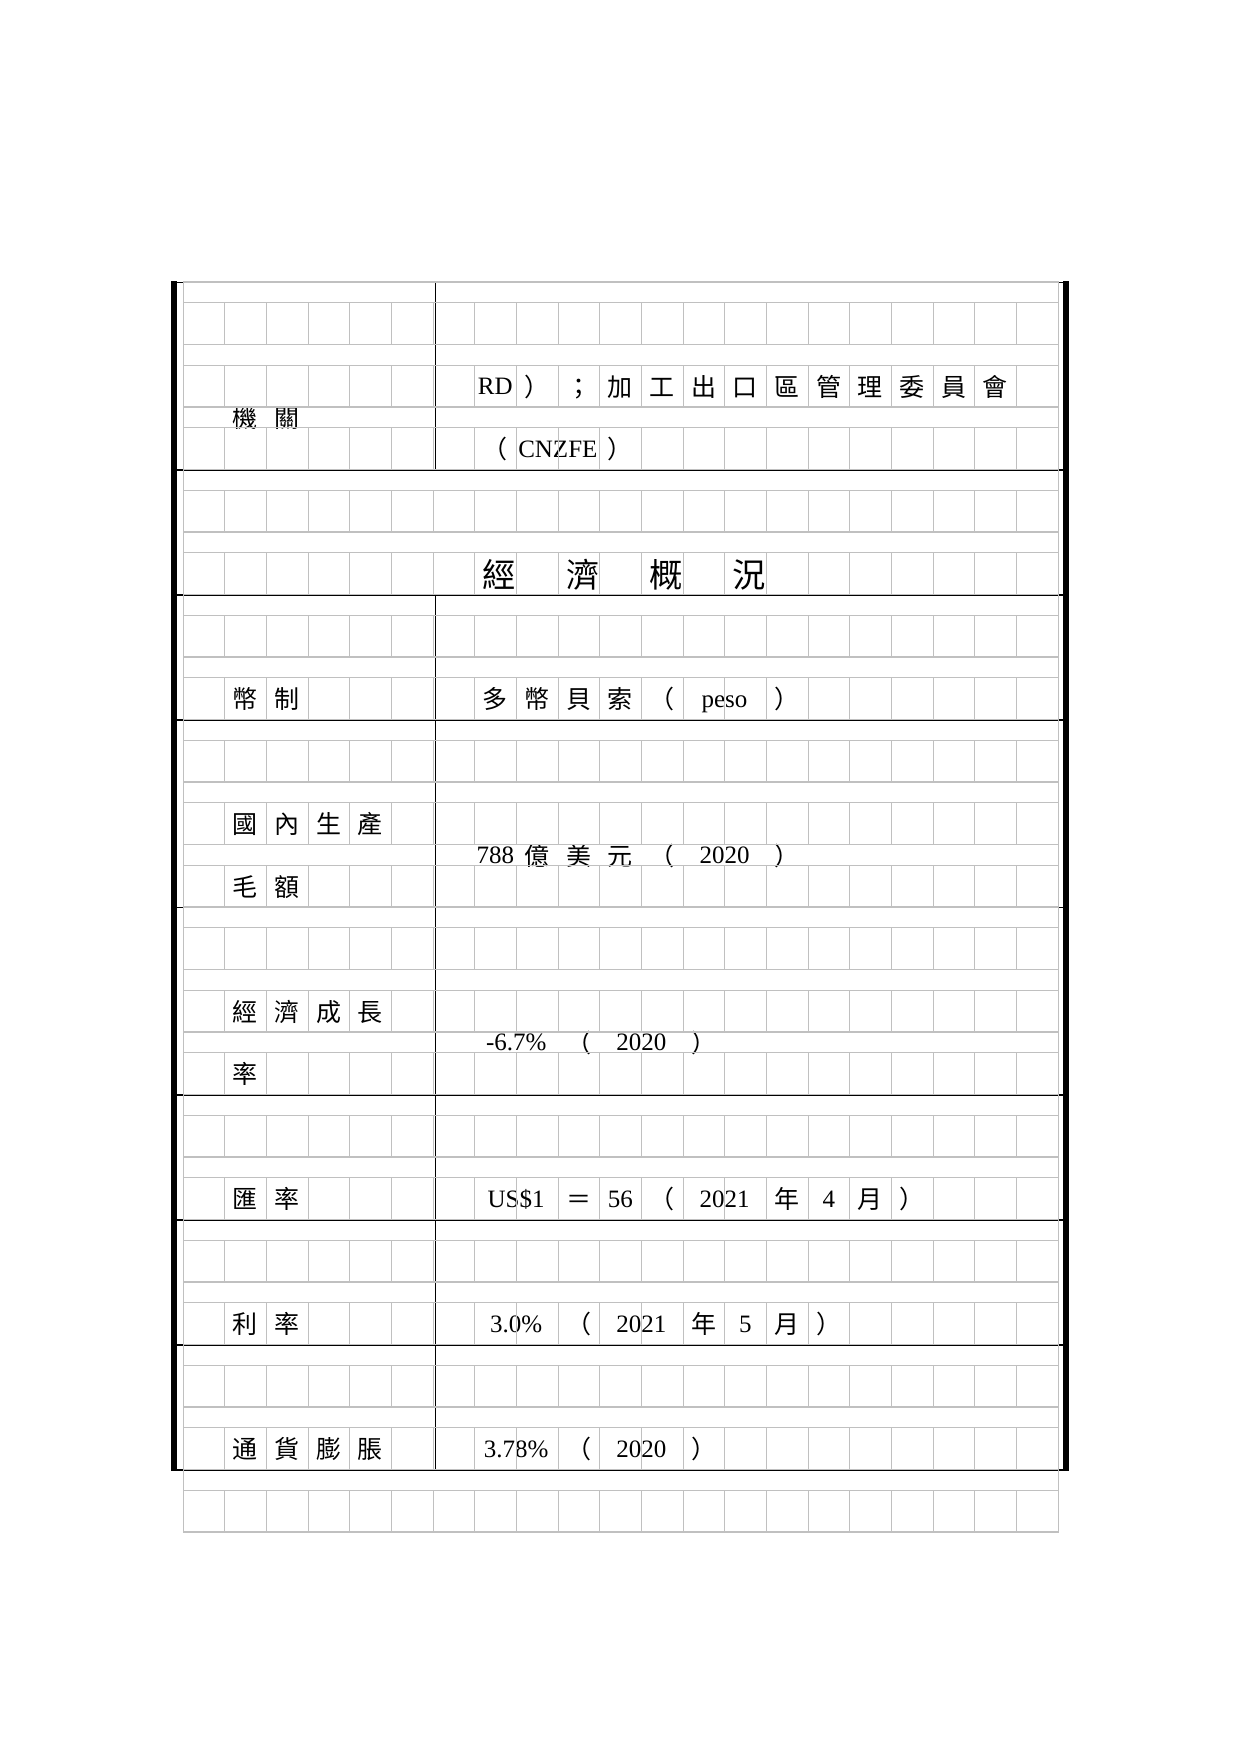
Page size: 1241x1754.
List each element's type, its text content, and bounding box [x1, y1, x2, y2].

table_cell [975, 491, 1016, 531]
table_cell 3.78%（2020） [436, 1366, 474, 1406]
table_cell 膨 [309, 1428, 349, 1469]
table_cell [184, 1366, 224, 1406]
table_cell -6.7%（2020） [475, 1053, 516, 1094]
table_cell 長 [350, 991, 391, 1031]
table_cell 投資主管機關 [248, 408, 276, 427]
table_cell 788億美元（2020） [725, 741, 766, 781]
table_cell [267, 616, 308, 656]
table_cell 多幣貝索（peso） [1017, 678, 1058, 719]
table_cell 3.0%（2021年5月） [517, 1303, 558, 1344]
table_cell 788億美元（2020） [684, 866, 724, 906]
table_cell 外銷推廣暨投資促進中心（CEI-RD）；加工出口區管理委員會（CNZFE） [517, 303, 558, 344]
table_cell 788億美元（2020） [436, 803, 474, 844]
table_cell 外銷推廣暨投資促進中心（CEI-RD）；加工出口區管理委員會（CNZFE） [725, 428, 766, 469]
table_cell 788億美元（2020） [767, 803, 808, 844]
table_cell [392, 1053, 433, 1094]
table_cell [350, 741, 391, 781]
table_cell -6.7%（2020） [767, 991, 808, 1031]
table_cell 788億美元（2020） [517, 803, 558, 844]
table_cell 3.0%（2021年5月） [975, 1303, 1016, 1344]
table_cell [267, 1366, 308, 1406]
table_cell 3.0%（2021年5月） [475, 1303, 516, 1344]
table_cell -6.7%（2020） [517, 1053, 558, 1094]
table_cell 濟 [267, 991, 308, 1031]
table_cell US$1＝56（2021年4月） [517, 1116, 558, 1156]
table_cell [350, 1241, 391, 1281]
table_cell 毛 [225, 866, 266, 906]
table_cell -6.7%（2020） [975, 928, 1016, 969]
table_cell [475, 491, 516, 531]
table_cell 788億美元（2020） [892, 866, 933, 906]
table_cell 3.0%（2021年5月） [684, 1241, 724, 1281]
table_cell 多幣貝索（peso） [559, 616, 599, 656]
table_cell 3.0%（2021年5月） [642, 1303, 683, 1344]
table_cell [600, 491, 641, 531]
table_cell 多幣貝索（peso） [436, 596, 1058, 615]
table_cell -6.7%（2020） [642, 991, 683, 1031]
table_cell -6.7%（2020） [559, 1053, 599, 1094]
table_cell [517, 491, 558, 531]
table_cell [184, 1303, 224, 1344]
table_cell [392, 491, 433, 531]
table_cell 3.78%（2020） [600, 1366, 641, 1406]
table_cell [177, 1221, 183, 1344]
table_cell 3.78%（2020） [436, 1346, 1058, 1365]
table_cell 產 [350, 803, 391, 844]
table_cell 3.78%（2020） [850, 1366, 891, 1406]
table_cell -6.7%（2020） [559, 991, 599, 1031]
table_cell -6.7%（2020） [600, 928, 641, 969]
table_cell US$1＝56（2021年4月） [684, 1116, 724, 1156]
table_cell US$1＝56（2021年4月） [475, 1116, 516, 1156]
table_cell 多幣貝索（peso） [436, 678, 474, 719]
table_cell -6.7%（2020） [809, 991, 849, 1031]
table_cell 多幣貝索（peso） [850, 616, 891, 656]
table_cell [892, 491, 933, 531]
table_cell [350, 866, 391, 906]
table_cell 投資主管機關 [309, 428, 349, 469]
table_cell [392, 678, 433, 719]
table_cell 多幣貝索（peso） [809, 678, 849, 719]
table_cell [177, 596, 183, 719]
table_cell 內 [267, 803, 308, 844]
table_cell 788億美元（2020） [850, 866, 891, 906]
table_cell -6.7%（2020） [684, 991, 724, 1031]
table_cell 生 [309, 803, 349, 844]
table_cell 投資主管機關 [392, 428, 433, 469]
table_cell 788億美元（2020） [436, 845, 530, 865]
table_cell 投資主管機關 [225, 428, 266, 469]
table_cell 3.78%（2020） [1059, 1346, 1063, 1469]
table_cell US$1＝56（2021年4月） [934, 1178, 974, 1219]
table_cell US$1＝56（2021年4月） [850, 1178, 891, 1219]
table_cell 788億美元（2020） [778, 845, 1058, 865]
table_cell [184, 741, 224, 781]
table_cell 投資主管機關 [350, 303, 391, 344]
table_cell 3.0%（2021年5月） [892, 1241, 933, 1281]
table_cell 外銷推廣暨投資促進中心（CEI-RD）；加工出口區管理委員會（CNZFE） [1059, 283, 1063, 469]
table_cell [267, 928, 308, 969]
table_cell 率 [267, 1178, 308, 1219]
table_cell 投資主管機關 [267, 366, 308, 406]
table_cell [684, 491, 724, 531]
table_cell [392, 1366, 433, 1406]
table_cell 投資主管機關 [392, 366, 433, 406]
table_cell -6.7%（2020） [1017, 928, 1058, 969]
table_cell 外銷推廣暨投資促進中心（CEI-RD）；加工出口區管理委員會（CNZFE） [436, 345, 1058, 365]
table_cell 3.78%（2020） [517, 1366, 558, 1406]
table_cell 3.0%（2021年5月） [559, 1241, 599, 1281]
table_cell 3.0%（2021年5月） [1017, 1303, 1058, 1344]
table_cell 況 [725, 553, 766, 594]
table_cell US$1＝56（2021年4月） [475, 1178, 516, 1219]
table_cell 多幣貝索（peso） [767, 678, 808, 719]
table_cell -6.7%（2020） [892, 1053, 933, 1094]
table_cell 3.0%（2021年5月） [892, 1303, 933, 1344]
table_cell 貨 [267, 1428, 308, 1469]
table_cell 3.78%（2020） [559, 1428, 599, 1469]
table_cell [809, 553, 849, 594]
table_cell [184, 1116, 224, 1156]
table_cell 投資主管機關 [184, 283, 435, 302]
table_cell 外銷推廣暨投資促進中心（CEI-RD）；加工出口區管理委員會（CNZFE） [1017, 366, 1058, 406]
table_cell [184, 1408, 435, 1427]
table_cell 多幣貝索（peso） [1017, 616, 1058, 656]
table_cell [350, 1053, 391, 1094]
table_cell 多幣貝索（peso） [642, 616, 683, 656]
table_cell -6.7%（2020） [767, 1053, 808, 1094]
table_cell [184, 970, 435, 990]
table_cell 外銷推廣暨投資促進中心（CEI-RD）；加工出口區管理委員會（CNZFE） [684, 303, 724, 344]
table_cell -6.7%（2020） [684, 1053, 724, 1094]
table_cell [392, 1116, 433, 1156]
table_cell 外銷推廣暨投資促進中心（CEI-RD）；加工出口區管理委員會（CNZFE） [809, 303, 849, 344]
table_cell -6.7%（2020） [585, 1033, 697, 1052]
table_cell [350, 678, 391, 719]
table_cell 外銷推廣暨投資促進中心（CEI-RD）；加工出口區管理委員會（CNZFE） [892, 303, 933, 344]
table_cell 濟 [559, 553, 599, 594]
table_cell [1059, 471, 1063, 594]
table_cell 外銷推廣暨投資促進中心（CEI-RD）；加工出口區管理委員會（CNZFE） [975, 366, 1016, 406]
table_cell US$1＝56（2021年4月） [975, 1116, 1016, 1156]
table_cell [350, 491, 391, 531]
table_cell -6.7%（2020） [725, 928, 766, 969]
table_cell 788億美元（2020） [684, 741, 724, 781]
table_cell 3.78%（2020） [934, 1366, 974, 1406]
table_cell 788億美元（2020） [809, 803, 849, 844]
table_cell [225, 1116, 266, 1156]
table_cell [184, 908, 435, 927]
table_cell [392, 1303, 433, 1344]
table_cell [934, 491, 974, 531]
table_cell 3.78%（2020） [725, 1366, 766, 1406]
table_cell 3.0%（2021年5月） [725, 1241, 766, 1281]
table_cell 3.78%（2020） [892, 1428, 933, 1469]
table_cell [309, 553, 349, 594]
table_cell US$1＝56（2021年4月） [892, 1178, 933, 1219]
table_cell [767, 491, 808, 531]
table_cell 788億美元（2020） [809, 866, 849, 906]
table_cell 788億美元（2020） [642, 741, 683, 781]
table_cell [309, 1116, 349, 1156]
table_cell [392, 991, 433, 1031]
table_cell [392, 866, 433, 906]
table_cell 經 [475, 553, 516, 594]
table_cell 3.0%（2021年5月） [684, 1303, 724, 1344]
table_cell 投資主管機關 [184, 428, 224, 469]
table_cell -6.7%（2020） [850, 928, 891, 969]
table_cell [184, 866, 224, 906]
table_cell 3.78%（2020） [684, 1366, 724, 1406]
table_cell [225, 741, 266, 781]
table_cell 3.0%（2021年5月） [850, 1303, 891, 1344]
table_cell 外銷推廣暨投資促進中心（CEI-RD）；加工出口區管理委員會（CNZFE） [559, 428, 599, 469]
table_cell -6.7%（2020） [436, 908, 1058, 927]
table_cell 外銷推廣暨投資促進中心（CEI-RD）；加工出口區管理委員會（CNZFE） [684, 366, 724, 406]
table_cell [184, 471, 1058, 490]
table_cell 多幣貝索（peso） [934, 616, 974, 656]
table_cell 率 [225, 1053, 266, 1094]
table_cell 外銷推廣暨投資促進中心（CEI-RD）；加工出口區管理委員會（CNZFE） [934, 303, 974, 344]
table_cell [809, 491, 849, 531]
table_cell US$1＝56（2021年4月） [684, 1178, 724, 1219]
table_cell 多幣貝索（peso） [475, 616, 516, 656]
table_cell [184, 553, 224, 594]
table_cell 投資主管機關 [309, 303, 349, 344]
table_cell 外銷推廣暨投資促進中心（CEI-RD）；加工出口區管理委員會（CNZFE） [436, 408, 1058, 427]
table_cell [309, 1053, 349, 1094]
table_cell -6.7%（2020） [559, 928, 599, 969]
table_cell -6.7%（2020） [1017, 1053, 1058, 1094]
table_cell -6.7%（2020） [600, 1053, 641, 1094]
table_cell US$1＝56（2021年4月） [1017, 1116, 1058, 1156]
table_cell 多幣貝索（peso） [809, 616, 849, 656]
table_cell [184, 616, 224, 656]
table_cell [892, 553, 933, 594]
table_cell 3.0%（2021年5月） [934, 1241, 974, 1281]
table_cell 3.0%（2021年5月） [436, 1241, 474, 1281]
table_cell 788億美元（2020） [436, 783, 1058, 802]
table_cell 外銷推廣暨投資促進中心（CEI-RD）；加工出口區管理委員會（CNZFE） [559, 303, 599, 344]
table_cell [225, 553, 266, 594]
table_cell 3.78%（2020） [975, 1366, 1016, 1406]
table_cell 制 [267, 678, 308, 719]
table_cell 3.78%（2020） [725, 1428, 766, 1469]
table_cell 外銷推廣暨投資促進中心（CEI-RD）；加工出口區管理委員會（CNZFE） [975, 303, 1016, 344]
table_cell -6.7%（2020） [1059, 908, 1063, 1094]
table_cell 多幣貝索（peso） [517, 678, 558, 719]
table_cell 3.78%（2020） [642, 1428, 683, 1469]
table_cell 788億美元（2020） [436, 721, 1058, 740]
table_cell [184, 803, 224, 844]
table_cell [225, 491, 266, 531]
table_cell 投資主管機關 [225, 303, 266, 344]
table_cell -6.7%（2020） [725, 1053, 766, 1094]
table_cell [184, 658, 435, 677]
table_cell [392, 803, 433, 844]
table_cell [225, 1366, 266, 1406]
table_cell US$1＝56（2021年4月） [725, 1178, 766, 1219]
table_cell US$1＝56（2021年4月） [436, 1096, 1058, 1115]
table_cell 多幣貝索（peso） [892, 616, 933, 656]
table_cell 3.78%（2020） [1017, 1366, 1058, 1406]
table_cell 多幣貝索（peso） [725, 678, 766, 719]
table_cell 投資主管機關 [184, 303, 224, 344]
table_cell 外銷推廣暨投資促進中心（CEI-RD）；加工出口區管理委員會（CNZFE） [436, 428, 474, 469]
table_cell [392, 1241, 433, 1281]
table_cell 多幣貝索（peso） [892, 678, 933, 719]
table_cell 外銷推廣暨投資促進中心（CEI-RD）；加工出口區管理委員會（CNZFE） [684, 428, 724, 469]
table_cell 3.78%（2020） [809, 1366, 849, 1406]
table_cell -6.7%（2020） [809, 928, 849, 969]
table_cell 多幣貝索（peso） [600, 678, 641, 719]
table_cell 788億美元（2020） [559, 741, 599, 781]
table_cell 外銷推廣暨投資促進中心（CEI-RD）；加工出口區管理委員會（CNZFE） [1017, 303, 1058, 344]
table_cell US$1＝56（2021年4月） [767, 1178, 808, 1219]
table_cell [392, 741, 433, 781]
table_cell -6.7%（2020） [767, 928, 808, 969]
table_cell 外銷推廣暨投資促進中心（CEI-RD）；加工出口區管理委員會（CNZFE） [850, 366, 891, 406]
table_cell 外銷推廣暨投資促進中心（CEI-RD）；加工出口區管理委員會（CNZFE） [642, 428, 683, 469]
table_cell [725, 491, 766, 531]
table_cell [184, 1158, 435, 1177]
table_cell [177, 471, 183, 594]
table_cell 3.0%（2021年5月） [809, 1303, 849, 1344]
table_cell 788億美元（2020） [559, 803, 599, 844]
table_cell [309, 678, 349, 719]
table_cell 3.0%（2021年5月） [975, 1241, 1016, 1281]
table_cell US$1＝56（2021年4月） [642, 1116, 683, 1156]
table_cell US$1＝56（2021年4月） [436, 1116, 474, 1156]
table_cell [642, 491, 683, 531]
table_cell 投資主管機關 [184, 366, 224, 406]
table_cell [1017, 491, 1058, 531]
table_cell [309, 1303, 349, 1344]
table_cell 788億美元（2020） [559, 866, 599, 906]
table_cell [184, 928, 224, 969]
table_cell [850, 553, 891, 594]
table_cell 匯 [225, 1178, 266, 1219]
table_cell 外銷推廣暨投資促進中心（CEI-RD）；加工出口區管理委員會（CNZFE） [767, 303, 808, 344]
table_cell 多幣貝索（peso） [475, 678, 516, 719]
table_cell 3.78%（2020） [559, 1366, 599, 1406]
table_cell 投資主管機關 [184, 408, 236, 427]
table_cell 3.0%（2021年5月） [725, 1303, 766, 1344]
table_cell US$1＝56（2021年4月） [767, 1116, 808, 1156]
table_cell -6.7%（2020） [725, 991, 766, 1031]
table_cell 788億美元（2020） [475, 866, 516, 906]
table_cell [934, 553, 974, 594]
table_cell 外銷推廣暨投資促進中心（CEI-RD）；加工出口區管理委員會（CNZFE） [1017, 428, 1058, 469]
table_cell 投資主管機關 [350, 366, 391, 406]
table_cell 788億美元（2020） [517, 866, 558, 906]
table_cell 788億美元（2020） [975, 866, 1016, 906]
table_cell [350, 928, 391, 969]
table_cell 3.78%（2020） [436, 1428, 474, 1469]
table_cell 3.78%（2020） [642, 1366, 683, 1406]
table_cell 多幣貝索（peso） [1059, 596, 1063, 719]
table_cell -6.7%（2020） [934, 1053, 974, 1094]
table_cell 幣 [225, 678, 266, 719]
table_cell US$1＝56（2021年4月） [934, 1116, 974, 1156]
table_cell 788億美元（2020） [934, 803, 974, 844]
table_cell [267, 491, 308, 531]
table_cell 外銷推廣暨投資促進中心（CEI-RD）；加工出口區管理委員會（CNZFE） [850, 303, 891, 344]
table_cell 3.0%（2021年5月） [1017, 1241, 1058, 1281]
table_cell 3.0%（2021年5月） [600, 1303, 641, 1344]
table_cell 多幣貝索（peso） [436, 616, 474, 656]
table_cell US$1＝56（2021年4月） [850, 1116, 891, 1156]
table_cell 多幣貝索（peso） [436, 658, 1058, 677]
table_cell 多幣貝索（peso） [850, 678, 891, 719]
table_cell 外銷推廣暨投資促進中心（CEI-RD）；加工出口區管理委員會（CNZFE） [767, 366, 808, 406]
table_cell [350, 1366, 391, 1406]
table_cell [267, 1053, 308, 1094]
table_cell [184, 783, 435, 802]
table_cell 多幣貝索（peso） [975, 616, 1016, 656]
table_cell 外銷推廣暨投資促進中心（CEI-RD）；加工出口區管理委員會（CNZFE） [600, 366, 641, 406]
table_cell [350, 1178, 391, 1219]
table_cell [177, 908, 183, 1094]
table_cell [184, 678, 224, 719]
table_cell 外銷推廣暨投資促進中心（CEI-RD）；加工出口區管理委員會（CNZFE） [642, 366, 683, 406]
table_cell 投資主管機關 [238, 411, 247, 427]
table_cell [184, 533, 1058, 552]
table_cell 3.0%（2021年5月） [809, 1241, 849, 1281]
table_cell 投資主管機關 [350, 428, 391, 469]
table_cell [225, 1241, 266, 1281]
table_cell 多幣貝索（peso） [767, 616, 808, 656]
table_cell [1017, 553, 1058, 594]
table_cell [350, 553, 391, 594]
table_cell US$1＝56（2021年4月） [809, 1178, 849, 1219]
table_cell [184, 1033, 435, 1052]
table_cell 率 [267, 1303, 308, 1344]
table_cell 外銷推廣暨投資促進中心（CEI-RD）；加工出口區管理委員會（CNZFE） [975, 428, 1016, 469]
table_cell US$1＝56（2021年4月） [600, 1116, 641, 1156]
table_cell 788億美元（2020） [767, 866, 808, 906]
table_cell [684, 553, 724, 594]
table_cell 3.0%（2021年5月） [436, 1303, 474, 1344]
table_cell 通 [225, 1428, 266, 1469]
table_cell [177, 1346, 183, 1469]
table_cell US$1＝56（2021年4月） [892, 1116, 933, 1156]
table_cell 788億美元（2020） [934, 741, 974, 781]
table_cell [184, 991, 224, 1031]
table_cell 外銷推廣暨投資促進中心（CEI-RD）；加工出口區管理委員會（CNZFE） [934, 366, 974, 406]
table_cell 3.78%（2020） [767, 1428, 808, 1469]
table_cell 外銷推廣暨投資促進中心（CEI-RD）；加工出口區管理委員會（CNZFE） [600, 428, 641, 469]
table_cell US$1＝56（2021年4月） [975, 1178, 1016, 1219]
table_cell 投資主管機關 [267, 303, 308, 344]
table_cell 投資主管機關 [309, 366, 349, 406]
table_cell 外銷推廣暨投資促進中心（CEI-RD）；加工出口區管理委員會（CNZFE） [892, 366, 933, 406]
table_cell 3.78%（2020） [436, 1408, 1058, 1427]
table_cell 3.0%（2021年5月） [642, 1241, 683, 1281]
table_cell 788億美元（2020） [1017, 741, 1058, 781]
table_cell 外銷推廣暨投資促進中心（CEI-RD）；加工出口區管理委員會（CNZFE） [725, 303, 766, 344]
table_cell 多幣貝索（peso） [684, 616, 724, 656]
table_cell 3.78%（2020） [600, 1428, 641, 1469]
table_cell -6.7%（2020） [475, 991, 516, 1031]
table_cell 3.78%（2020） [934, 1428, 974, 1469]
table_cell 外銷推廣暨投資促進中心（CEI-RD）；加工出口區管理委員會（CNZFE） [475, 303, 516, 344]
table_cell 3.0%（2021年5月） [517, 1241, 558, 1281]
table_cell 投資主管機關 [184, 345, 435, 365]
table_cell 3.0%（2021年5月） [475, 1241, 516, 1281]
table_cell 788億美元（2020） [436, 741, 474, 781]
table_cell 788億美元（2020） [725, 866, 766, 906]
table_cell 3.0%（2021年5月） [767, 1241, 808, 1281]
table_cell 3.0%（2021年5月） [436, 1221, 1058, 1240]
table_cell [184, 1178, 224, 1219]
table_cell 3.0%（2021年5月） [600, 1241, 641, 1281]
table_cell 788億美元（2020） [934, 866, 974, 906]
table_cell [177, 721, 183, 906]
table_cell 788億美元（2020） [892, 803, 933, 844]
table_cell [392, 1178, 433, 1219]
table_cell -6.7%（2020） [436, 928, 474, 969]
table_cell 788億美元（2020） [809, 741, 849, 781]
table_cell 外銷推廣暨投資促進中心（CEI-RD）；加工出口區管理委員會（CNZFE） [475, 428, 516, 469]
table_cell [392, 1428, 433, 1469]
table_cell -6.7%（2020） [475, 928, 516, 969]
table_cell 788億美元（2020） [475, 803, 516, 844]
table_cell [184, 721, 435, 740]
table_cell -6.7%（2020） [1017, 991, 1058, 1031]
table_cell 外銷推廣暨投資促進中心（CEI-RD）；加工出口區管理委員會（CNZFE） [642, 303, 683, 344]
table_cell -6.7%（2020） [809, 1053, 849, 1094]
table_cell 788億美元（2020） [767, 741, 808, 781]
table_cell [184, 596, 435, 615]
table_cell US$1＝56（2021年4月） [725, 1116, 766, 1156]
table_cell 多幣貝索（peso） [642, 678, 683, 719]
table_cell 投資主管機關 [267, 428, 308, 469]
table_cell 外銷推廣暨投資促進中心（CEI-RD）；加工出口區管理委員會（CNZFE） [436, 303, 474, 344]
table_cell [309, 616, 349, 656]
table_cell 外銷推廣暨投資促進中心（CEI-RD）；加工出口區管理委員會（CNZFE） [725, 366, 766, 406]
table_cell US$1＝56（2021年4月） [600, 1178, 641, 1219]
table_cell 788億美元（2020） [1017, 803, 1058, 844]
table_cell 788億美元（2020） [642, 803, 683, 844]
table_cell 788億美元（2020） [600, 866, 641, 906]
table_cell US$1＝56（2021年4月） [436, 1158, 1058, 1177]
table_cell 脹 [350, 1428, 391, 1469]
table_cell 外銷推廣暨投資促進中心（CEI-RD）；加工出口區管理委員會（CNZFE） [767, 428, 808, 469]
table_cell US$1＝56（2021年4月） [642, 1178, 683, 1219]
table_cell [177, 1096, 183, 1219]
table_cell -6.7%（2020） [975, 991, 1016, 1031]
table_cell [225, 928, 266, 969]
table_cell [184, 1053, 224, 1094]
table_cell US$1＝56（2021年4月） [1017, 1178, 1058, 1219]
table_cell [559, 491, 599, 531]
table_cell 788億美元（2020） [725, 803, 766, 844]
table_cell [767, 553, 808, 594]
table_cell [309, 1366, 349, 1406]
table_cell 3.78%（2020） [1017, 1428, 1058, 1469]
table_cell [184, 1096, 435, 1115]
table_cell 788億美元（2020） [975, 803, 1016, 844]
table_cell 投資主管機關 [177, 283, 183, 469]
table_cell US$1＝56（2021年4月） [559, 1116, 599, 1156]
table_cell 外銷推廣暨投資促進中心（CEI-RD）；加工出口區管理委員會（CNZFE） [517, 428, 558, 469]
table_cell 多幣貝索（peso） [934, 678, 974, 719]
table_cell -6.7%（2020） [892, 928, 933, 969]
table_cell 額 [267, 866, 308, 906]
table_cell 3.78%（2020） [809, 1428, 849, 1469]
table_cell -6.7%（2020） [934, 928, 974, 969]
table_cell 788億美元（2020） [850, 803, 891, 844]
table_cell 3.78%（2020） [850, 1428, 891, 1469]
table_cell 多幣貝索（peso） [600, 616, 641, 656]
table_cell 外銷推廣暨投資促進中心（CEI-RD）；加工出口區管理委員會（CNZFE） [809, 366, 849, 406]
table_cell 788億美元（2020） [1059, 721, 1063, 906]
table_cell 3.0%（2021年5月） [934, 1303, 974, 1344]
table_cell 外銷推廣暨投資促進中心（CEI-RD）；加工出口區管理委員會（CNZFE） [475, 366, 516, 406]
table_cell [184, 491, 224, 531]
table_cell [184, 1428, 224, 1469]
table_cell -6.7%（2020） [850, 991, 891, 1031]
table_cell -6.7%（2020） [892, 991, 933, 1031]
table_cell 利 [225, 1303, 266, 1344]
table_cell 3.78%（2020） [975, 1428, 1016, 1469]
table_cell 788億美元（2020） [530, 845, 577, 865]
table_cell 多幣貝索（peso） [725, 616, 766, 656]
table_cell 投資主管機關 [225, 366, 266, 406]
table_cell 3.78%（2020） [684, 1428, 724, 1469]
table_cell 外銷推廣暨投資促進中心（CEI-RD）；加工出口區管理委員會（CNZFE） [892, 428, 933, 469]
table_cell [350, 1116, 391, 1156]
table_cell 投資主管機關 [283, 408, 295, 427]
table_cell [267, 741, 308, 781]
table_cell 788億美元（2020） [850, 741, 891, 781]
table_cell -6.7%（2020） [517, 928, 558, 969]
table_cell [350, 1303, 391, 1344]
table_cell 788億美元（2020） [517, 741, 558, 781]
table_cell US$1＝56（2021年4月） [436, 1178, 474, 1219]
table_cell 外銷推廣暨投資促進中心（CEI-RD）；加工出口區管理委員會（CNZFE） [934, 428, 974, 469]
table_cell [267, 553, 308, 594]
table_cell [850, 491, 891, 531]
table_cell 788億美元（2020） [975, 741, 1016, 781]
table_cell 3.0%（2021年5月） [436, 1283, 1058, 1302]
table_cell 外銷推廣暨投資促進中心（CEI-RD）；加工出口區管理委員會（CNZFE） [517, 366, 558, 406]
table_cell US$1＝56（2021年4月） [809, 1116, 849, 1156]
table_cell 3.78%（2020） [475, 1366, 516, 1406]
table_cell 成 [309, 991, 349, 1031]
table_cell [184, 845, 435, 865]
table_cell -6.7%（2020） [436, 991, 474, 1031]
table_cell [434, 491, 474, 531]
table_cell 多幣貝索（peso） [517, 616, 558, 656]
table_cell US$1＝56（2021年4月） [1059, 1096, 1063, 1219]
table_cell 788億美元（2020） [684, 803, 724, 844]
table_cell 多幣貝索（peso） [975, 678, 1016, 719]
table_cell 788億美元（2020） [642, 866, 683, 906]
table_cell [309, 928, 349, 969]
table_cell 3.0%（2021年5月） [1059, 1221, 1063, 1344]
table_cell -6.7%（2020） [975, 1053, 1016, 1094]
table_cell US$1＝56（2021年4月） [517, 1178, 558, 1219]
table_cell 3.0%（2021年5月） [767, 1303, 808, 1344]
table_cell 788億美元（2020） [436, 866, 474, 906]
table_cell -6.7%（2020） [934, 991, 974, 1031]
table_cell [184, 1241, 224, 1281]
table_cell [309, 866, 349, 906]
table_cell [184, 1346, 435, 1365]
table_cell -6.7%（2020） [436, 1053, 474, 1094]
table_cell [434, 553, 474, 594]
table_cell 788億美元（2020） [1017, 866, 1058, 906]
table_cell [600, 553, 641, 594]
table_cell 投資主管機關 [297, 408, 435, 427]
table_cell 外銷推廣暨投資促進中心（CEI-RD）；加工出口區管理委員會（CNZFE） [850, 428, 891, 469]
table_cell -6.7%（2020） [436, 970, 1058, 990]
table_cell 3.78%（2020） [517, 1428, 558, 1469]
table_cell [184, 1283, 435, 1302]
table_cell [309, 1241, 349, 1281]
table_cell -6.7%（2020） [642, 928, 683, 969]
table_cell [225, 616, 266, 656]
table_cell 788億美元（2020） [475, 741, 516, 781]
table_cell 多幣貝索（peso） [684, 678, 724, 719]
table_cell [517, 553, 558, 594]
table_cell [392, 553, 433, 594]
table_cell [309, 1178, 349, 1219]
table_cell 多幣貝索（peso） [559, 678, 599, 719]
table_cell [267, 1116, 308, 1156]
table_cell 外銷推廣暨投資促進中心（CEI-RD）；加工出口區管理委員會（CNZFE） [436, 366, 474, 406]
table_cell 3.78%（2020） [767, 1366, 808, 1406]
table_cell 外銷推廣暨投資促進中心（CEI-RD）；加工出口區管理委員會（CNZFE） [559, 366, 599, 406]
table_cell 經 [225, 991, 266, 1031]
table_cell [267, 1241, 308, 1281]
table_cell [350, 616, 391, 656]
table_cell 外銷推廣暨投資促進中心（CEI-RD）；加工出口區管理委員會（CNZFE） [809, 428, 849, 469]
table_cell 788億美元（2020） [600, 803, 641, 844]
table_cell [309, 491, 349, 531]
table_cell 788億美元（2020） [668, 845, 780, 865]
table_cell US$1＝56（2021年4月） [559, 1178, 599, 1219]
table_cell -6.7%（2020） [600, 991, 641, 1031]
table_cell 3.0%（2021年5月） [850, 1241, 891, 1281]
table_cell 3.78%（2020） [892, 1366, 933, 1406]
table_cell 788億美元（2020） [892, 741, 933, 781]
table_cell [309, 741, 349, 781]
table_cell 788億美元（2020） [579, 845, 670, 865]
table_cell 外銷推廣暨投資促進中心（CEI-RD）；加工出口區管理委員會（CNZFE） [436, 283, 1058, 302]
table_cell -6.7%（2020） [684, 928, 724, 969]
table_cell 投資主管機關 [392, 303, 433, 344]
table_cell [184, 1221, 435, 1240]
table_cell 國 [225, 803, 266, 844]
table_cell 外銷推廣暨投資促進中心（CEI-RD）；加工出口區管理委員會（CNZFE） [600, 303, 641, 344]
table_cell [975, 553, 1016, 594]
table_cell -6.7%（2020） [642, 1053, 683, 1094]
table_cell 3.0%（2021年5月） [559, 1303, 599, 1344]
table_cell 3.78%（2020） [475, 1428, 516, 1469]
table_cell -6.7%（2020） [517, 991, 558, 1031]
table_cell -6.7%（2020） [436, 1033, 586, 1052]
table_cell 概 [642, 553, 683, 594]
table_cell 788億美元（2020） [600, 741, 641, 781]
table_cell -6.7%（2020） [696, 1033, 1058, 1052]
table_cell [392, 928, 433, 969]
table_cell [392, 616, 433, 656]
table_cell -6.7%（2020） [850, 1053, 891, 1094]
